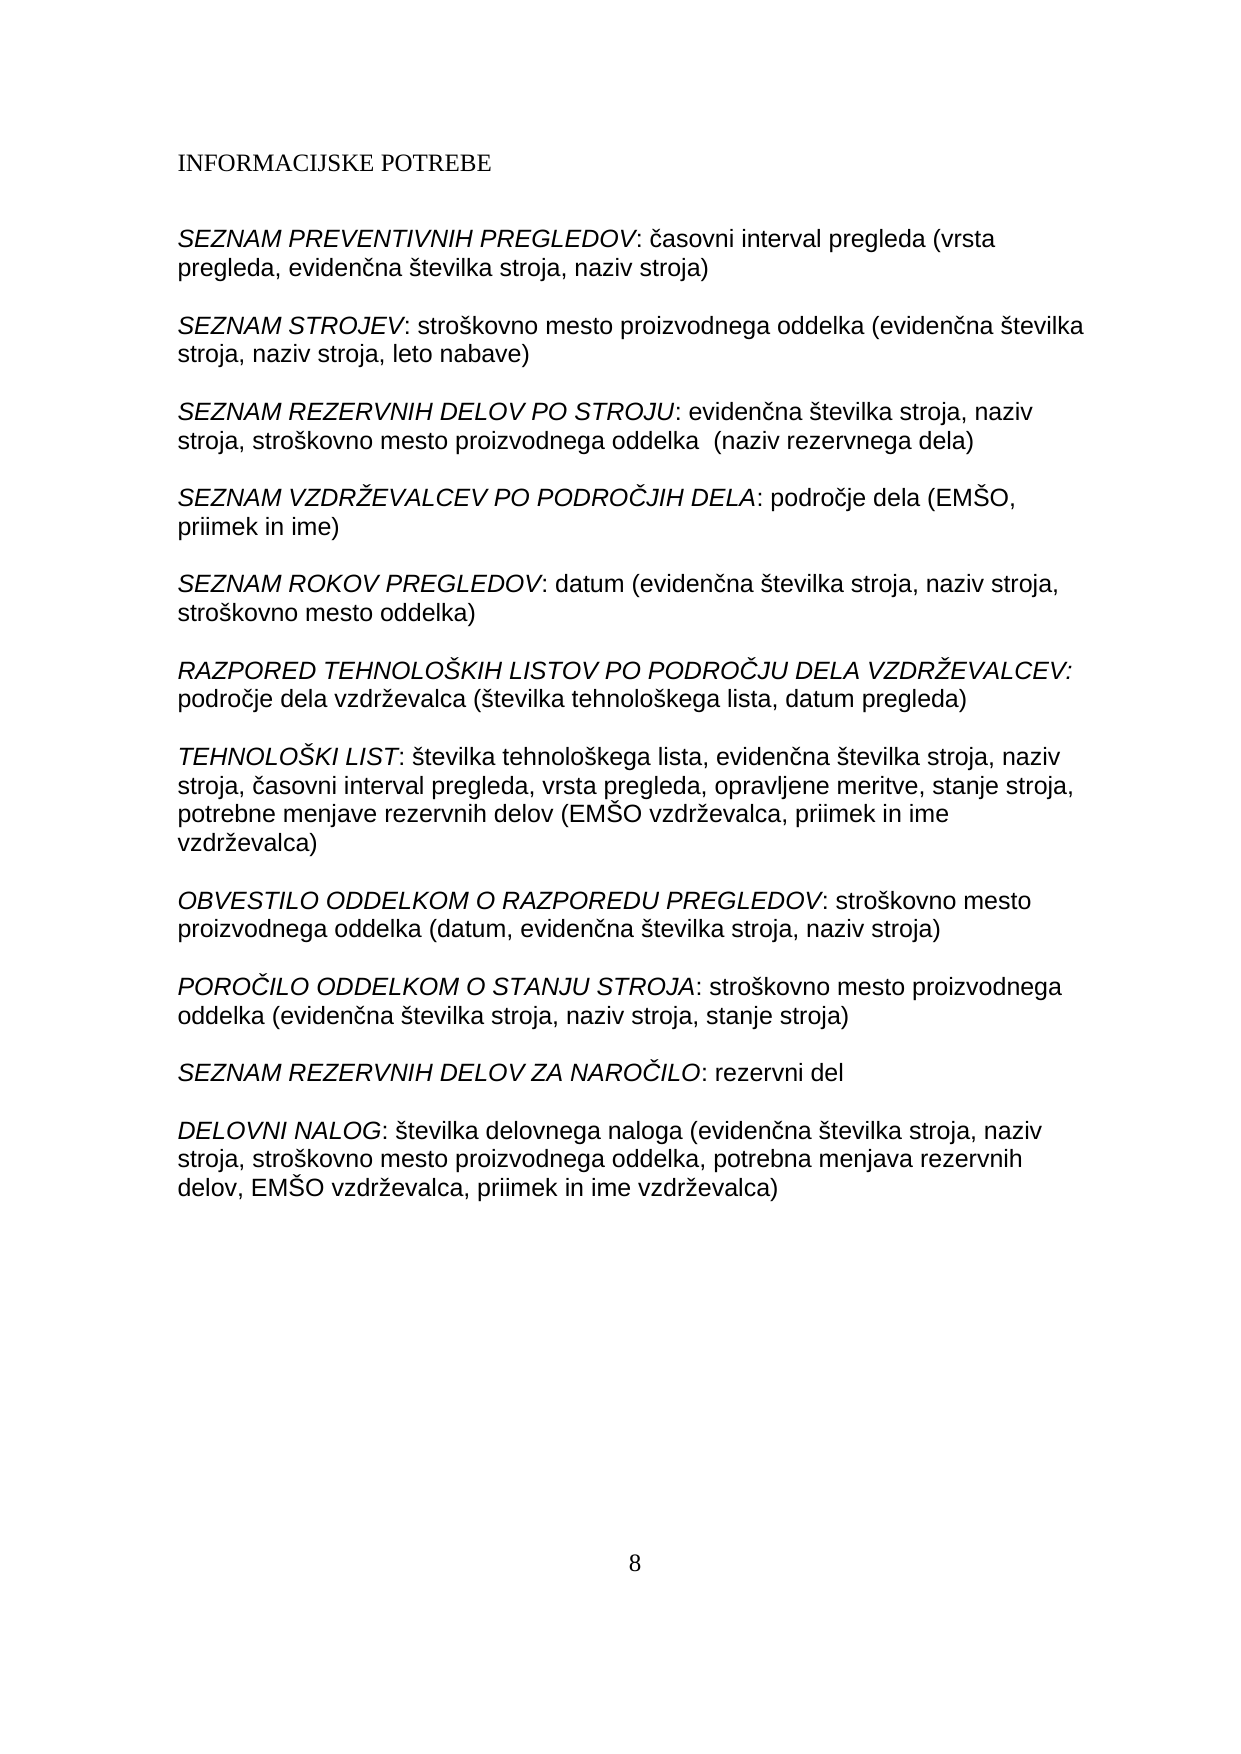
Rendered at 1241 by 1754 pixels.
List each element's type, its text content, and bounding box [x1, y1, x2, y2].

text POROČILO ODDELKOM O STANJU STROJA: stroškovno mesto proizvodnega oddelka (evidenčna številka stroja, naziv stroja, stanje stroja) [177, 972, 1092, 1029]
text SEZNAM PREVENTIVNIH PREGLEDOV: časovni interval pregleda (vrsta pregleda, evidenčna številka stroja, naziv stroja) [177, 224, 1092, 282]
text DELOVNI NALOG: številka delovnega naloga (evidenčna številka stroja, naziv stroja, stroškovno mesto proizvodnega oddelka, potrebna menjava rezervnih delov, EMŠO vzdrževalca, priimek in ime vzdrževalca) [177, 1116, 1092, 1202]
text SEZNAM REZERVNIH DELOV ZA NAROČILO: rezervni del [177, 1058, 1092, 1087]
text INFORMACIJSKE POTREBE [177, 148, 1092, 176]
text SEZNAM REZERVNIH DELOV PO STROJU: evidenčna številka stroja, naziv stroja, stroškovno mesto proizvodnega oddelka (naziv rezervnega dela) [177, 397, 1092, 454]
text SEZNAM STROJEV: stroškovno mesto proizvodnega oddelka (evidenčna številka stroja, naziv stroja, leto nabave) [177, 311, 1092, 368]
text SEZNAM ROKOV PREGLEDOV: datum (evidenčna številka stroja, naziv stroja, stroškovno mesto oddelka) [177, 569, 1092, 627]
text SEZNAM VZDRŽEVALCEV PO PODROČJIH DELA: področje dela (EMŠO, priimek in ime) [177, 483, 1092, 541]
text TEHNOLOŠKI LIST: številka tehnološkega lista, evidenčna številka stroja, naziv stroja, časovni interval pregleda, vrsta pregleda, opravljene meritve, stanje stroja, potrebne menjave rezervnih delov (EMŠO vzdrževalca, priimek in ime vzdrževalca) [177, 742, 1092, 857]
text OBVESTILO ODDELKOM O RAZPOREDU PREGLEDOV: stroškovno mesto proizvodnega oddelka (datum, evidenčna številka stroja, naziv stroja) [177, 886, 1092, 943]
text RAZPORED TEHNOLOŠKIH LISTOV PO PODROČJU DELA VZDRŽEVALCEV: področje dela vzdrževalca (številka tehnološkega lista, datum pregleda) [177, 656, 1092, 713]
